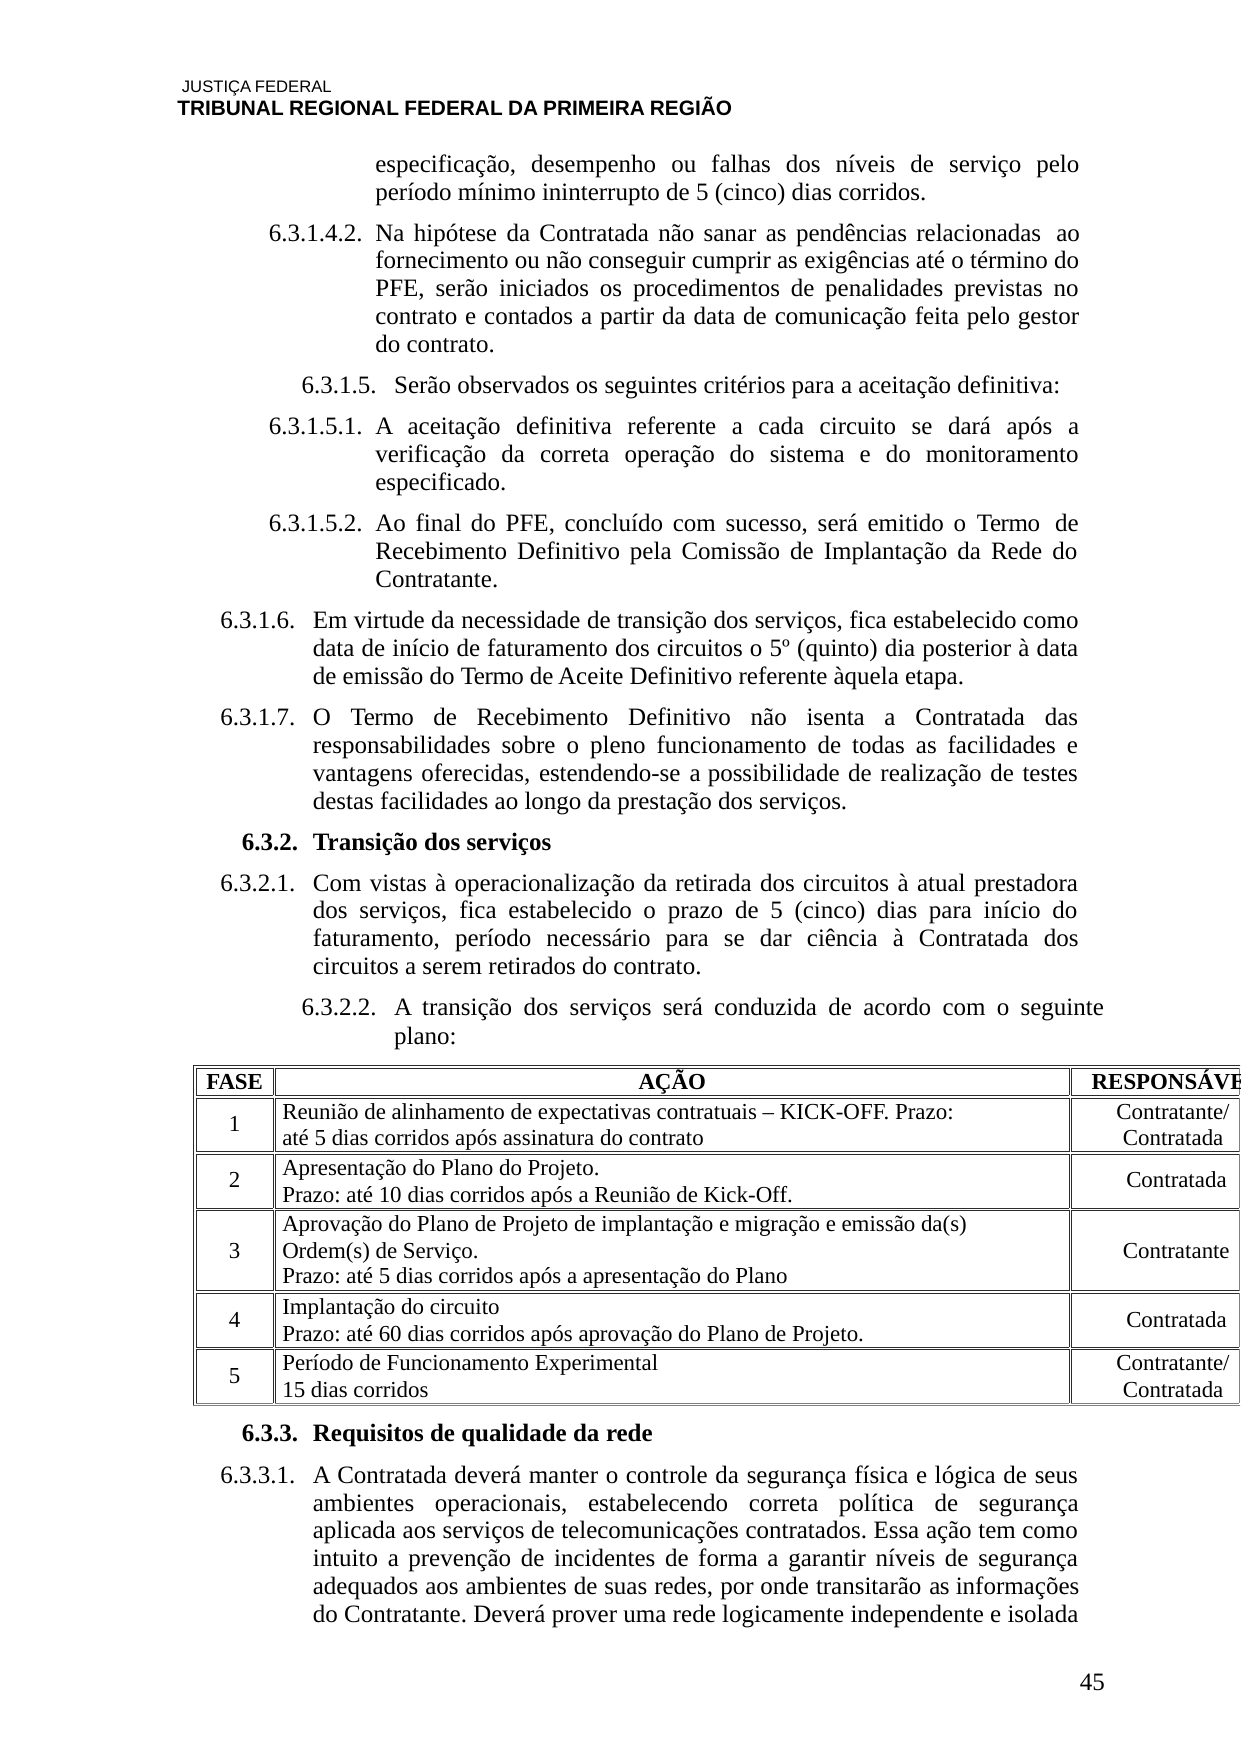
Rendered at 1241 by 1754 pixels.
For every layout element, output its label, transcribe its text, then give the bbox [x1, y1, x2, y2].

table_cell 4 [197, 1294, 273, 1347]
table_cell Contratante/ Contratada [1072, 1350, 1239, 1403]
table_header RESPONSÁVEL [1072, 1069, 1239, 1095]
subtitle Transição dos serviços [242, 827, 1104, 855]
table_header FASE [197, 1069, 273, 1095]
table_cell Período de Funcionamento Experimental 15 dias corridos [276, 1350, 1069, 1403]
table_cell 5 [197, 1350, 273, 1403]
table_cell Contratada [1072, 1294, 1239, 1347]
list Na hipótese da Contratada não sanar as pendências relacionadas ao fornecimento ou não conseguir cumprir as exigências até o término do PFE, serão iniciados os procedimentos de penalidades previstas no contrato e contados a partir da data de comunicação feita pelo gestor do contrato. [269, 218, 1079, 358]
subtitle Requisitos de qualidade da rede [242, 1418, 1104, 1447]
table_cell Reunião de alinhamento de expectativas contratuais – KICK-OFF. Prazo: até 5 dias corridos após assinatura do contrato [276, 1099, 1069, 1151]
table_cell Contratada [1072, 1155, 1239, 1208]
list Serão observados os seguintes critérios para a aceitação definitiva: [301, 370, 1104, 399]
table_cell Apresentação do Plano do Projeto. Prazo: até 10 dias corridos após a Reunião de Kick-Off. [276, 1155, 1069, 1208]
list Com vistas à operacionalização da retirada dos circuitos à atual prestadora dos serviços, fica estabelecido o prazo de 5 (cinco) dias para início do faturamento, período necessário para se dar ciência à Contratada dos circuitos a serem retirados do contrato. [220, 868, 1079, 980]
table_cell 2 [197, 1155, 273, 1208]
table_cell Contratante/ Contratada [1072, 1099, 1239, 1151]
table_cell 3 [197, 1211, 273, 1290]
table_cell Implantação do circuito Prazo: até 60 dias corridos após aprovação do Plano de Projeto. [276, 1294, 1069, 1347]
table_cell Contratante [1072, 1211, 1239, 1290]
list Ao final do PFE, concluído com sucesso, será emitido o Termo de Recebimento Definitivo pela Comissão de Implantação da Rede do Contratante. [269, 508, 1078, 593]
list Em virtude da necessidade de transição dos serviços, fica estabelecido como data de início de faturamento dos circuitos o 5º (quinto) dia posterior à data de emissão do Termo de Aceite Definitivo referente àquela etapa. [220, 605, 1079, 690]
list especificação, desempenho ou falhas dos níveis de serviço pelo período mínimo ininterrupto de 5 (cinco) dias corridos. [269, 149, 1080, 205]
list A aceitação definitiva referente a cada circuito se dará após a verificação da correta operação do sistema e do monitoramento especificado. [269, 411, 1079, 496]
list A Contratada deverá manter o controle da segurança física e lógica de seus ambientes operacionais, estabelecendo correta política de segurança aplicada aos serviços de telecomunicações contratados. Essa ação tem como intuito a prevenção de incidentes de forma a garantir níveis de segurança adequados aos ambientes de suas redes, por onde transitarão as informações do Contratante. Deverá prover uma rede logicamente independente e isolada [220, 1460, 1079, 1628]
table_cell 1 [197, 1099, 273, 1151]
table_cell Aprovação do Plano de Projeto de implantação e migração e emissão da(s) Ordem(s) de Serviço. Prazo: até 5 dias corridos após a apresentação do Plano [276, 1211, 1069, 1290]
list O Termo de Recebimento Definitivo não isenta a Contratada das responsabilidades sobre o pleno funcionamento de todas as facilidades e vantagens oferecidas, estendendo-se a possibilidade de realização de testes destas facilidades ao longo da prestação dos serviços. [220, 702, 1078, 815]
list A transição dos serviços será conduzida de acordo com o seguinte plano: [301, 992, 1104, 1050]
table_header AÇÃO [276, 1069, 1069, 1095]
